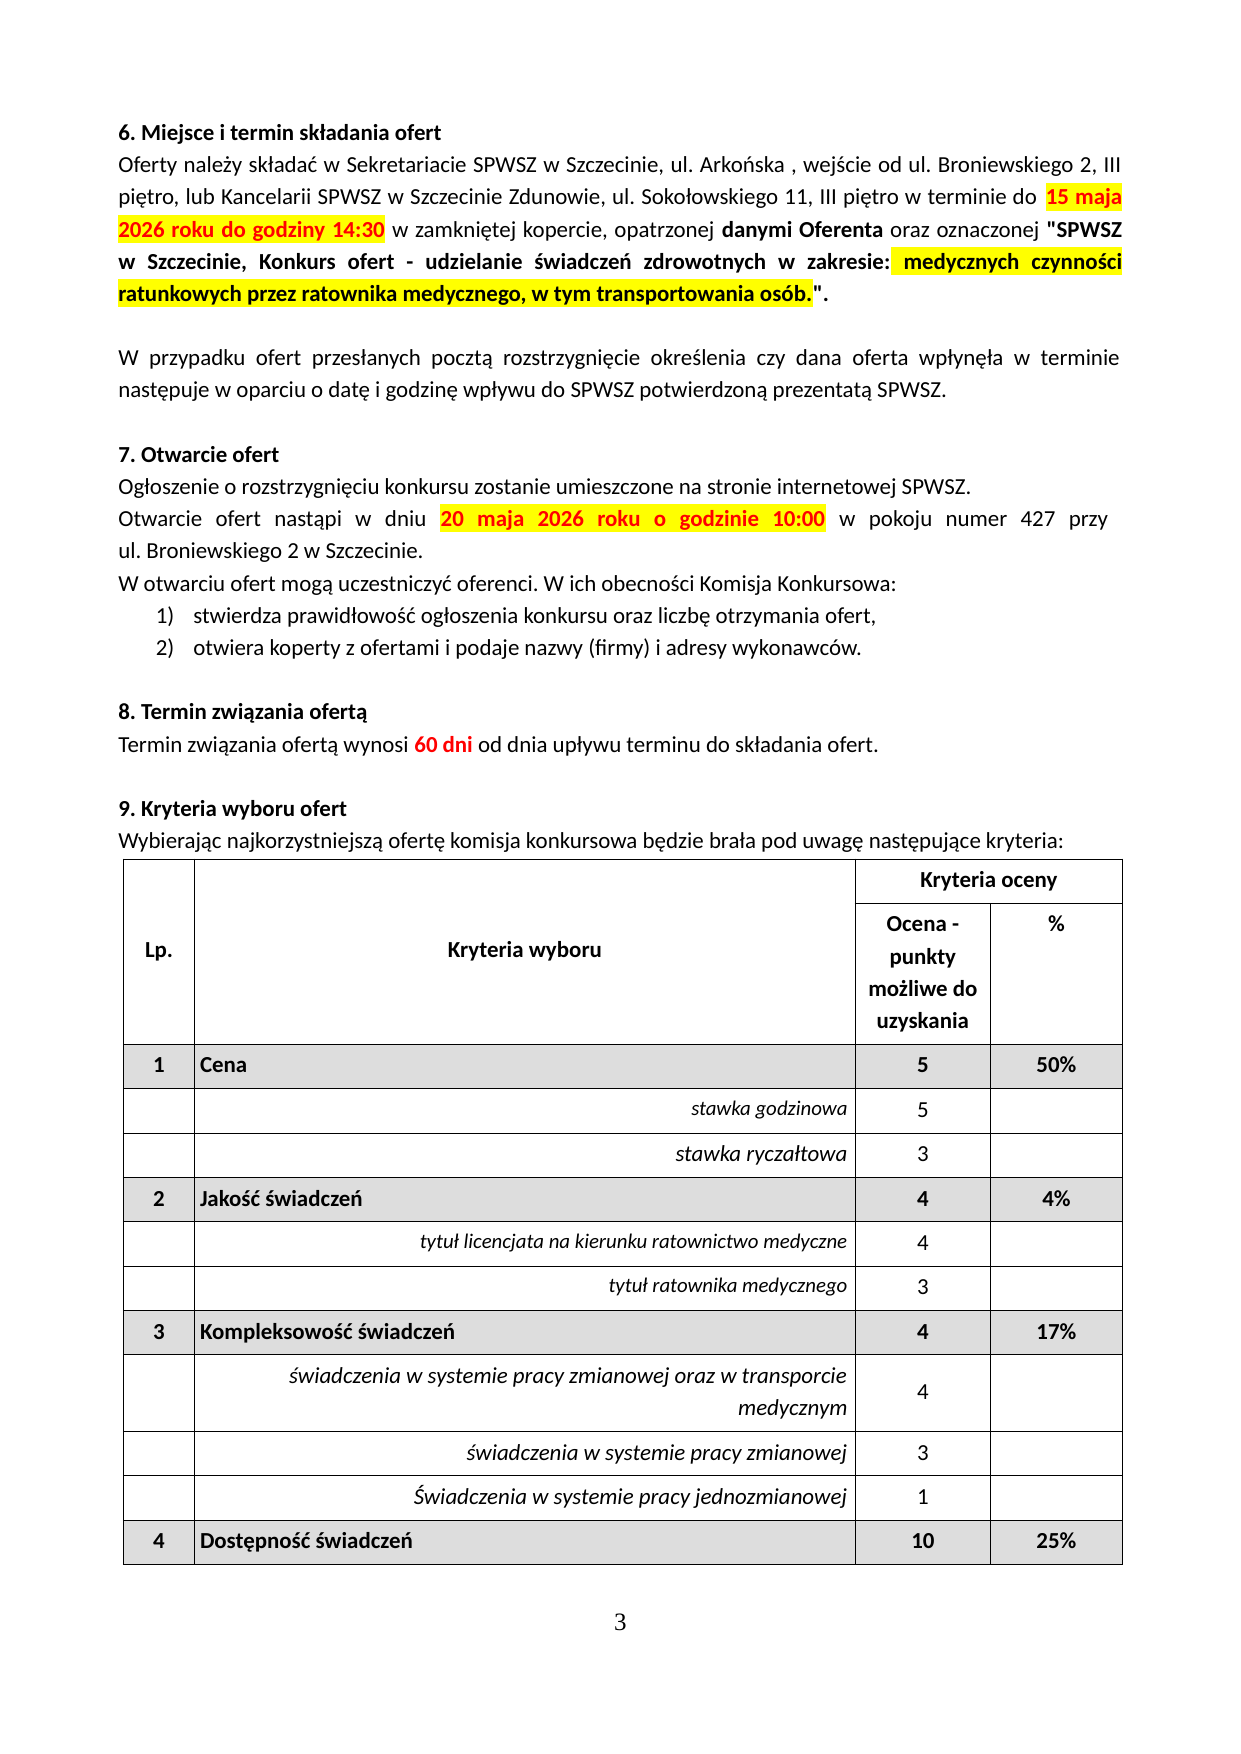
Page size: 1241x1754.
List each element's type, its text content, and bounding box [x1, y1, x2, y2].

table_cell 2 [124, 1178, 194, 1221]
table_cell % [991, 904, 1122, 1044]
table_cell [124, 1089, 194, 1132]
table_cell Świadczenia w systemie pracy jednozmianowej [195, 1476, 855, 1520]
table_cell [124, 1134, 194, 1177]
table_cell 50% [991, 1045, 1122, 1088]
table_cell 4% [991, 1178, 1122, 1221]
table_cell 1 [124, 1045, 194, 1088]
text Ogłoszenie o rozstrzygnięciu konkursu zostanie umieszczone na stronie internetowej SPWSZ. [118, 472, 1122, 500]
text Oferty należy składać w Sekretariacie SPWSZ w Szczecinie, ul. Arkońska , wejście od ul. Broniewskiego 2, III piętro, lub Kancelarii SPWSZ w Szczecinie Zdunowie, ul. Sokołowskiego 11, III piętro w terminie do 15 maja 2026 roku do godziny 14:30 w zamkniętej kopercie, opatrzonej danymi Oferenta oraz oznaczonej "SPWSZ w Szczecinie, Konkurs ofert - udzielanie świadczeń zdrowotnych w zakresie: medycznych czynności ratunkowych przez ratownika medycznego, w tym transportowania osób.". [118, 150, 1122, 307]
table_cell [991, 1476, 1122, 1520]
table_cell 17% [991, 1311, 1122, 1354]
table_cell 5 [856, 1089, 990, 1132]
table_cell 3 [856, 1432, 990, 1475]
table_cell 4 [856, 1311, 990, 1354]
table_cell 25% [991, 1521, 1122, 1564]
table_cell świadczenia w systemie pracy zmianowej [195, 1432, 855, 1475]
table_cell tytuł licencjata na kierunku ratownictwo medyczne [195, 1222, 855, 1266]
text Termin związania ofertą wynosi 60 dni od dnia upływu terminu do składania ofert. [118, 730, 1122, 758]
list otwiera koperty z ofertami i podaje nazwy (firmy) i adresy wykonawców. [156, 633, 1122, 661]
text W otwarciu ofert mogą uczestniczyć oferenci. W ich obecności Komisja Konkursowa: [118, 569, 1122, 597]
table_cell 1 [856, 1476, 990, 1520]
text 7. Otwarcie ofert [118, 440, 1122, 468]
table_header Kryteria oceny [856, 860, 1122, 903]
table_cell [991, 1355, 1122, 1431]
table_cell 3 [856, 1134, 990, 1177]
text Otwarcie ofert nastąpi w dniu 20 maja 2026 roku o godzinie 10:00 w pokoju numer 427 przy ul. Broniewskiego 2 w Szczecinie. [118, 504, 1122, 564]
table_cell stawka godzinowa [195, 1089, 855, 1132]
table_cell [991, 1222, 1122, 1266]
text 6. Miejsce i termin składania ofert [118, 118, 1122, 146]
table_cell [124, 1222, 194, 1266]
table_cell tytuł ratownika medycznego [195, 1267, 855, 1310]
table_cell 5 [856, 1045, 990, 1088]
table_cell [124, 1476, 194, 1520]
table_cell świadczenia w systemie pracy zmianowej oraz w transporcie medycznym [195, 1355, 855, 1431]
table_cell 4 [124, 1521, 194, 1564]
table_cell Jakość świadczeń [195, 1178, 855, 1221]
table_cell [124, 1355, 194, 1431]
text W przypadku ofert przesłanych pocztą rozstrzygnięcie określenia czy dana oferta wpłynęła w terminie następuje w oparciu o datę i godzinę wpływu do SPWSZ potwierdzoną prezentatą SPWSZ. [118, 343, 1122, 404]
table_cell 4 [856, 1355, 990, 1431]
table_cell [991, 1432, 1122, 1475]
table_cell [991, 1089, 1122, 1132]
table_cell 3 [124, 1311, 194, 1354]
text Wybierając najkorzystniejszą ofertę komisja konkursowa będzie brała pod uwagę następujące kryteria: [118, 826, 1122, 854]
list stwierdza prawidłowość ogłoszenia konkursu oraz liczbę otrzymania ofert, [156, 601, 1122, 629]
table_cell [991, 1134, 1122, 1177]
table_cell 4 [856, 1178, 990, 1221]
table_cell stawka ryczałtowa [195, 1134, 855, 1177]
text 9. Kryteria wyboru ofert [118, 794, 1122, 822]
table_header Lp. [124, 860, 194, 1044]
table_cell 10 [856, 1521, 990, 1564]
table_cell 3 [856, 1267, 990, 1310]
table_cell Ocena - punkty możliwe do uzyskania [856, 904, 990, 1044]
table_cell 4 [856, 1222, 990, 1266]
table_header Kryteria wyboru [195, 860, 855, 1044]
table_cell [124, 1432, 194, 1475]
table_cell Dostępność świadczeń [195, 1521, 855, 1564]
table_cell Kompleksowość świadczeń [195, 1311, 855, 1354]
table_cell [991, 1267, 1122, 1310]
table_cell [124, 1267, 194, 1310]
table_cell Cena [195, 1045, 855, 1088]
text 8. Termin związania ofertą [118, 697, 1122, 726]
